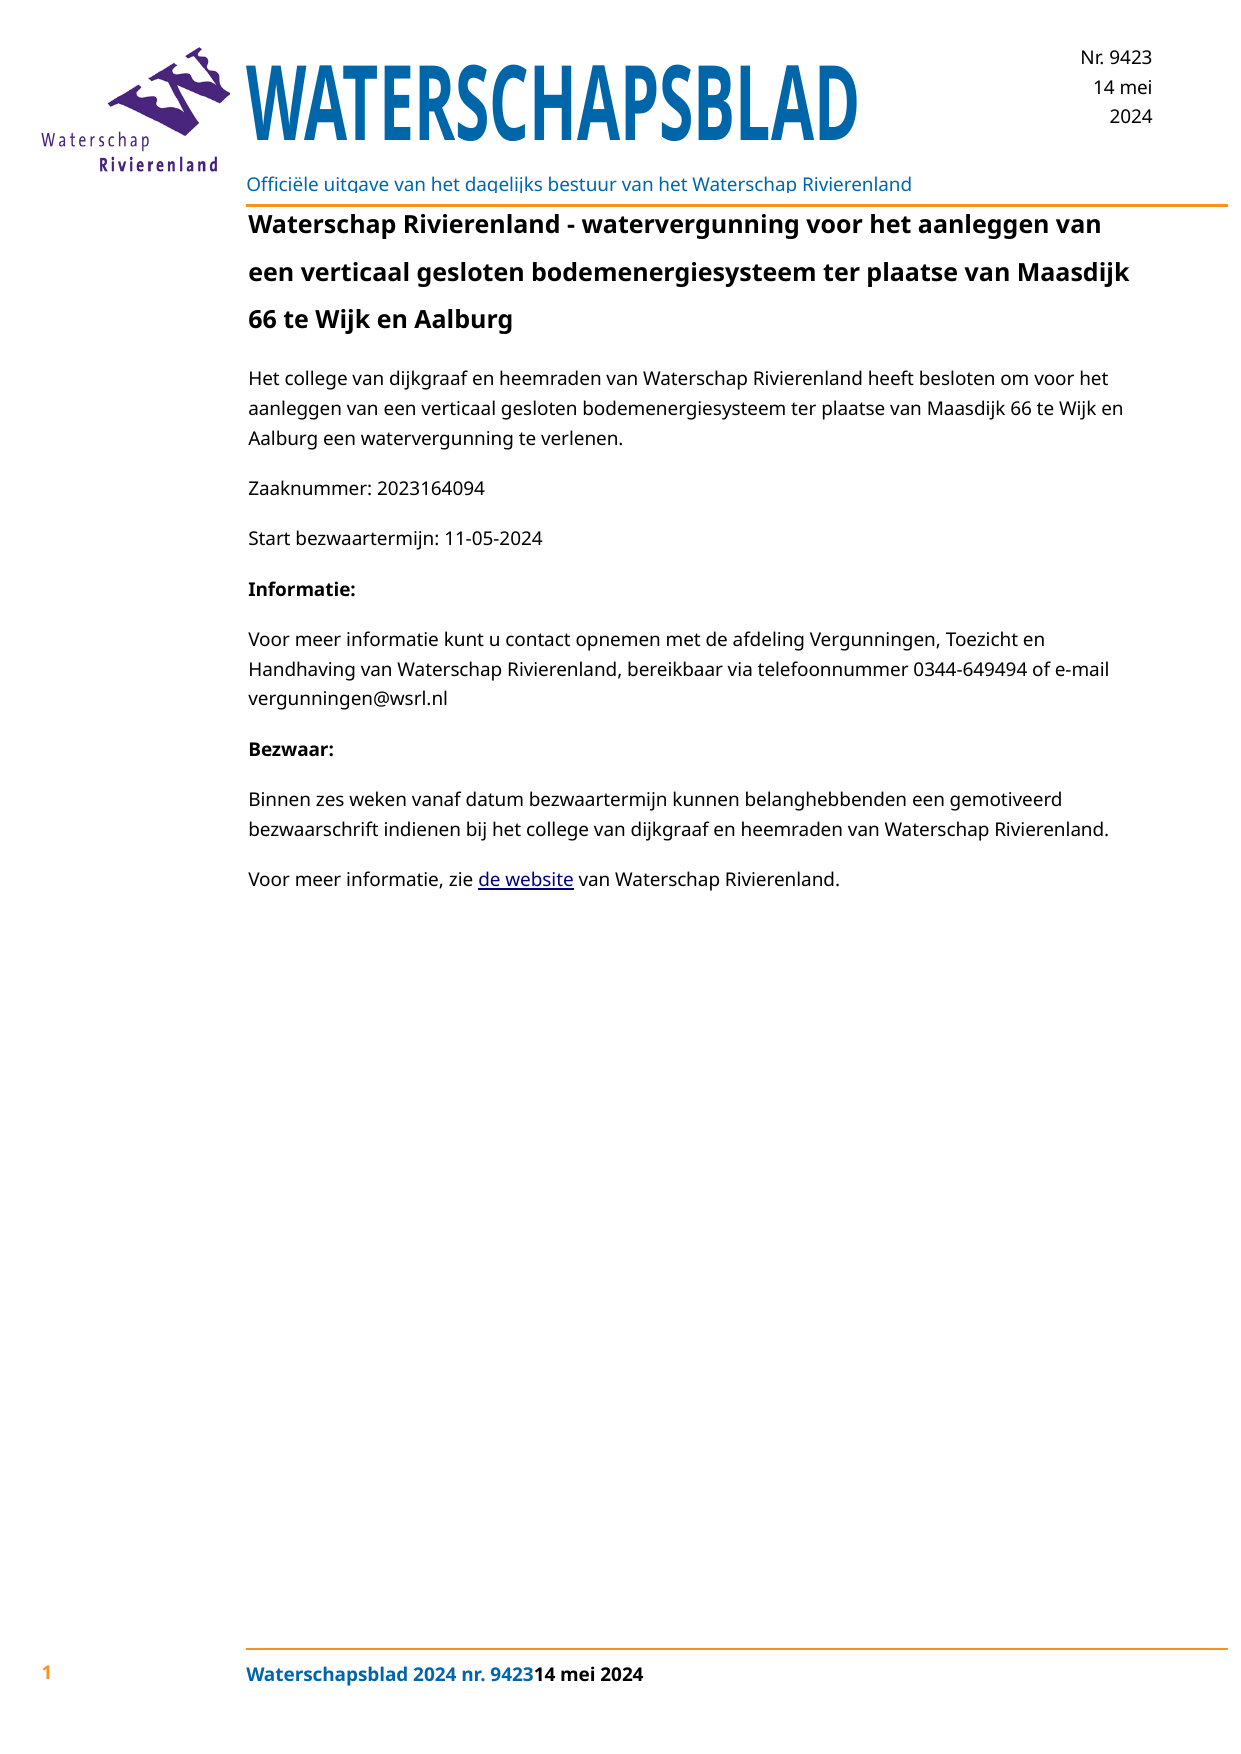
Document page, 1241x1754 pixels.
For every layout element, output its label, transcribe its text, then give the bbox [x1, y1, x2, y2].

text Start bezwaartermijn: 11-05-2024 [248, 526, 1152, 551]
picture [41, 47, 231, 172]
text Zaaknummer: 2023164094 [248, 475, 1152, 501]
text Waterschap Rivierenland - watervergunning voor het aanleggen van een verticaal gesloten bodemenergiesysteem ter plaatse van Maasdijk 66 te Wijk en Aalburg [248, 207, 1152, 336]
text Binnen zes weken vanaf datum bezwaartermijn kunnen belanghebbenden een gemotiveerd bezwaarschrift indienen bij het college van dijkgraaf en heemraden van Waterschap Rivierenland. [248, 786, 1152, 842]
text Voor meer informatie kunt u contact opnemen met de afdeling Vergunningen, Toezicht en Handhaving van Waterschap Rivierenland, bereikbaar via telefoonnummer 0344-649494 of e-mail vergunningen@wsrl.nl [248, 626, 1152, 711]
text Bezwaar: [248, 736, 1152, 762]
text Informatie: [248, 576, 1152, 602]
text Voor meer informatie, zie de website van Waterschap Rivierenland. [248, 866, 1152, 892]
text Het college van dijkgraaf en heemraden van Waterschap Rivierenland heeft besloten om voor het aanleggen van een verticaal gesloten bodemenergiesysteem ter plaatse van Maasdijk 66 te Wijk en Aalburg een watervergunning te verlenen. [248, 366, 1152, 450]
